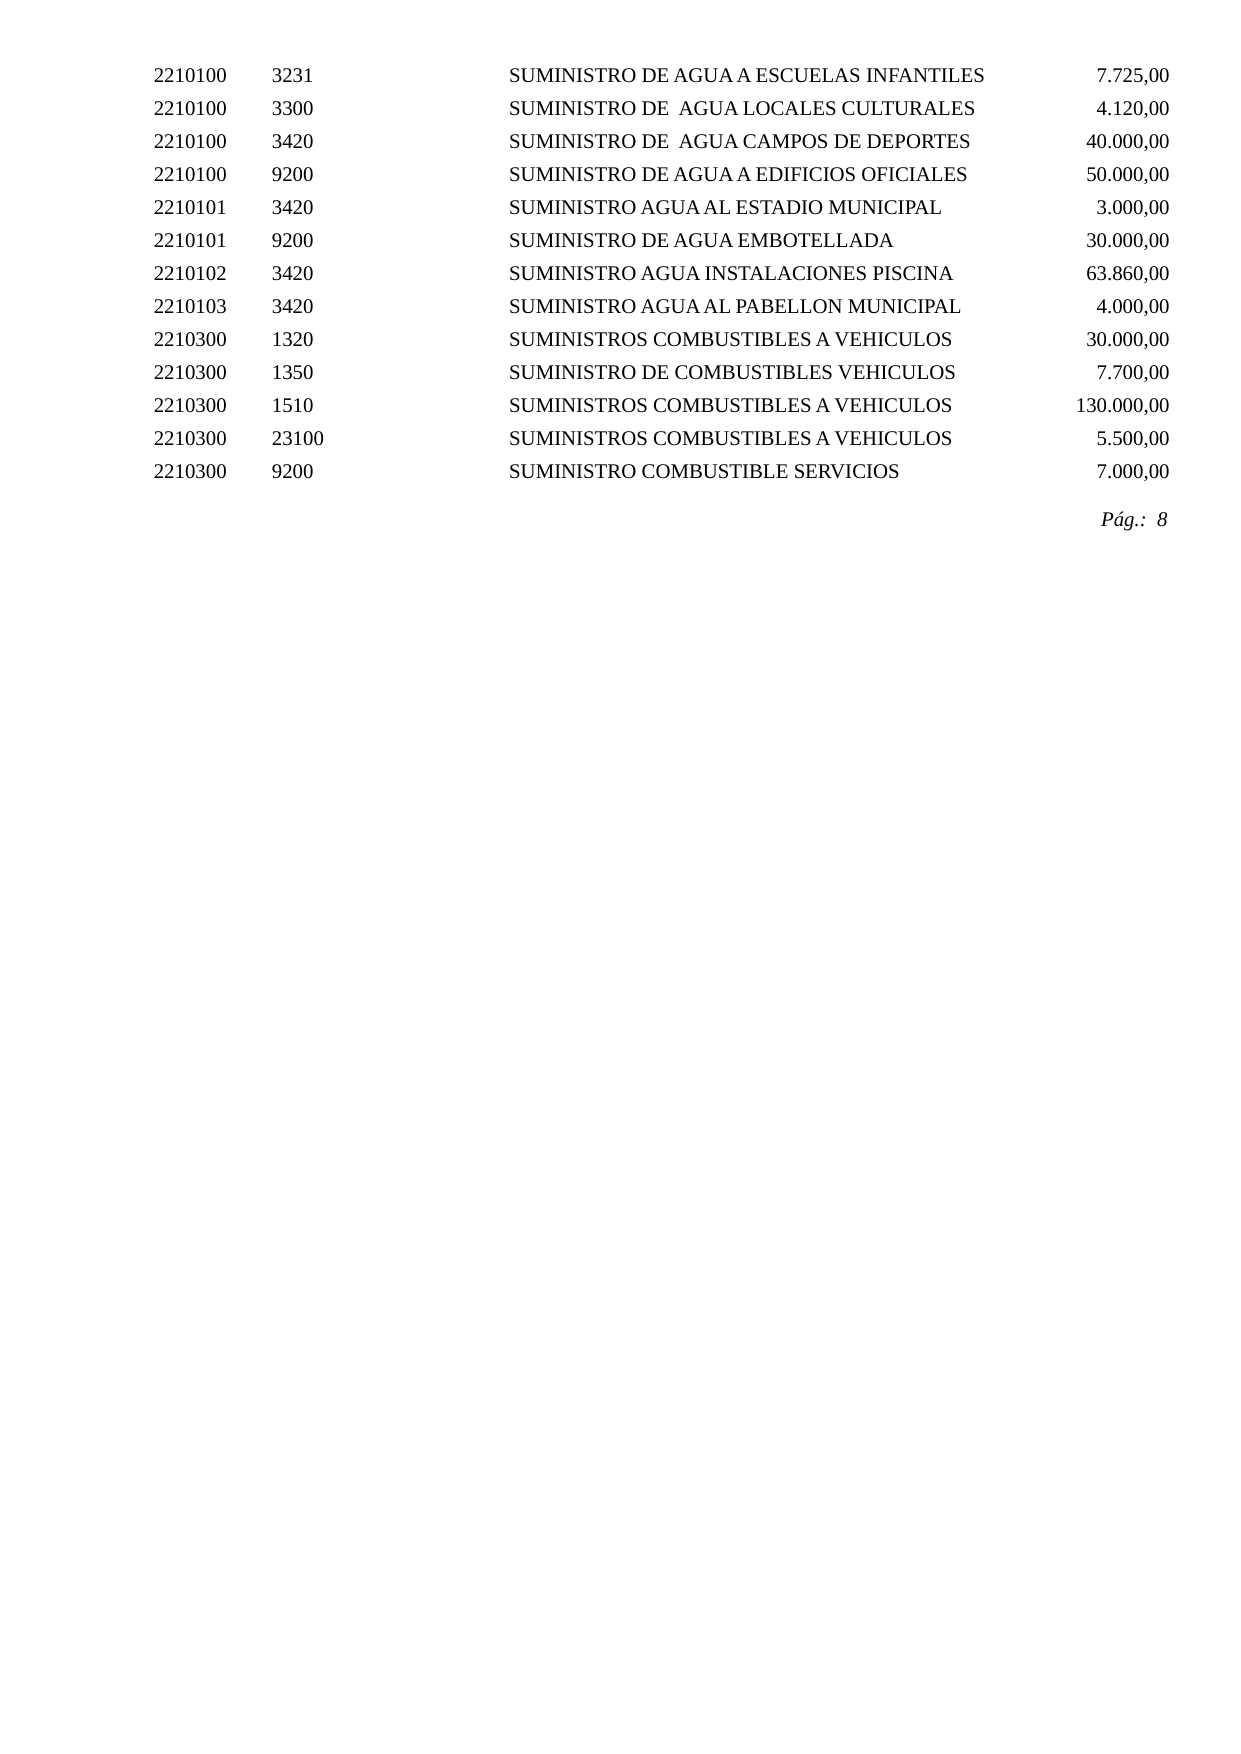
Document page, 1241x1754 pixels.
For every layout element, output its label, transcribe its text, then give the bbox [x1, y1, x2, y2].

text 2210100 3420 SUMINISTRO DE AGUA CAMPOS DE DEPORTES 40.000,00 [59, 125, 1240, 154]
text 2210300 9200 SUMINISTRO COMBUSTIBLE SERVICIOS 7.000,00 [59, 455, 1240, 484]
text 2210100 3231 SUMINISTRO DE AGUA A ESCUELAS INFANTILES 7.725,00 [59, 59, 1240, 88]
text 2210100 9200 SUMINISTRO DE AGUA A EDIFICIOS OFICIALES 50.000,00 [59, 158, 1240, 187]
text Pág.: 8 [59, 503, 1240, 532]
text 2210300 1510 SUMINISTROS COMBUSTIBLES A VEHICULOS 130.000,00 [59, 389, 1240, 418]
text 2210103 3420 SUMINISTRO AGUA AL PABELLON MUNICIPAL 4.000,00 [59, 290, 1240, 319]
text 2210300 1320 SUMINISTROS COMBUSTIBLES A VEHICULOS 30.000,00 [59, 323, 1240, 352]
text 2210101 3420 SUMINISTRO AGUA AL ESTADIO MUNICIPAL 3.000,00 [59, 191, 1240, 220]
text 2210100 3300 SUMINISTRO DE AGUA LOCALES CULTURALES 4.120,00 [59, 92, 1240, 121]
text 2210300 23100 SUMINISTROS COMBUSTIBLES A VEHICULOS 5.500,00 [59, 422, 1240, 451]
text 2210102 3420 SUMINISTRO AGUA INSTALACIONES PISCINA 63.860,00 [59, 257, 1240, 286]
text 2210101 9200 SUMINISTRO DE AGUA EMBOTELLADA 30.000,00 [59, 224, 1240, 253]
text 2210300 1350 SUMINISTRO DE COMBUSTIBLES VEHICULOS 7.700,00 [59, 356, 1240, 385]
